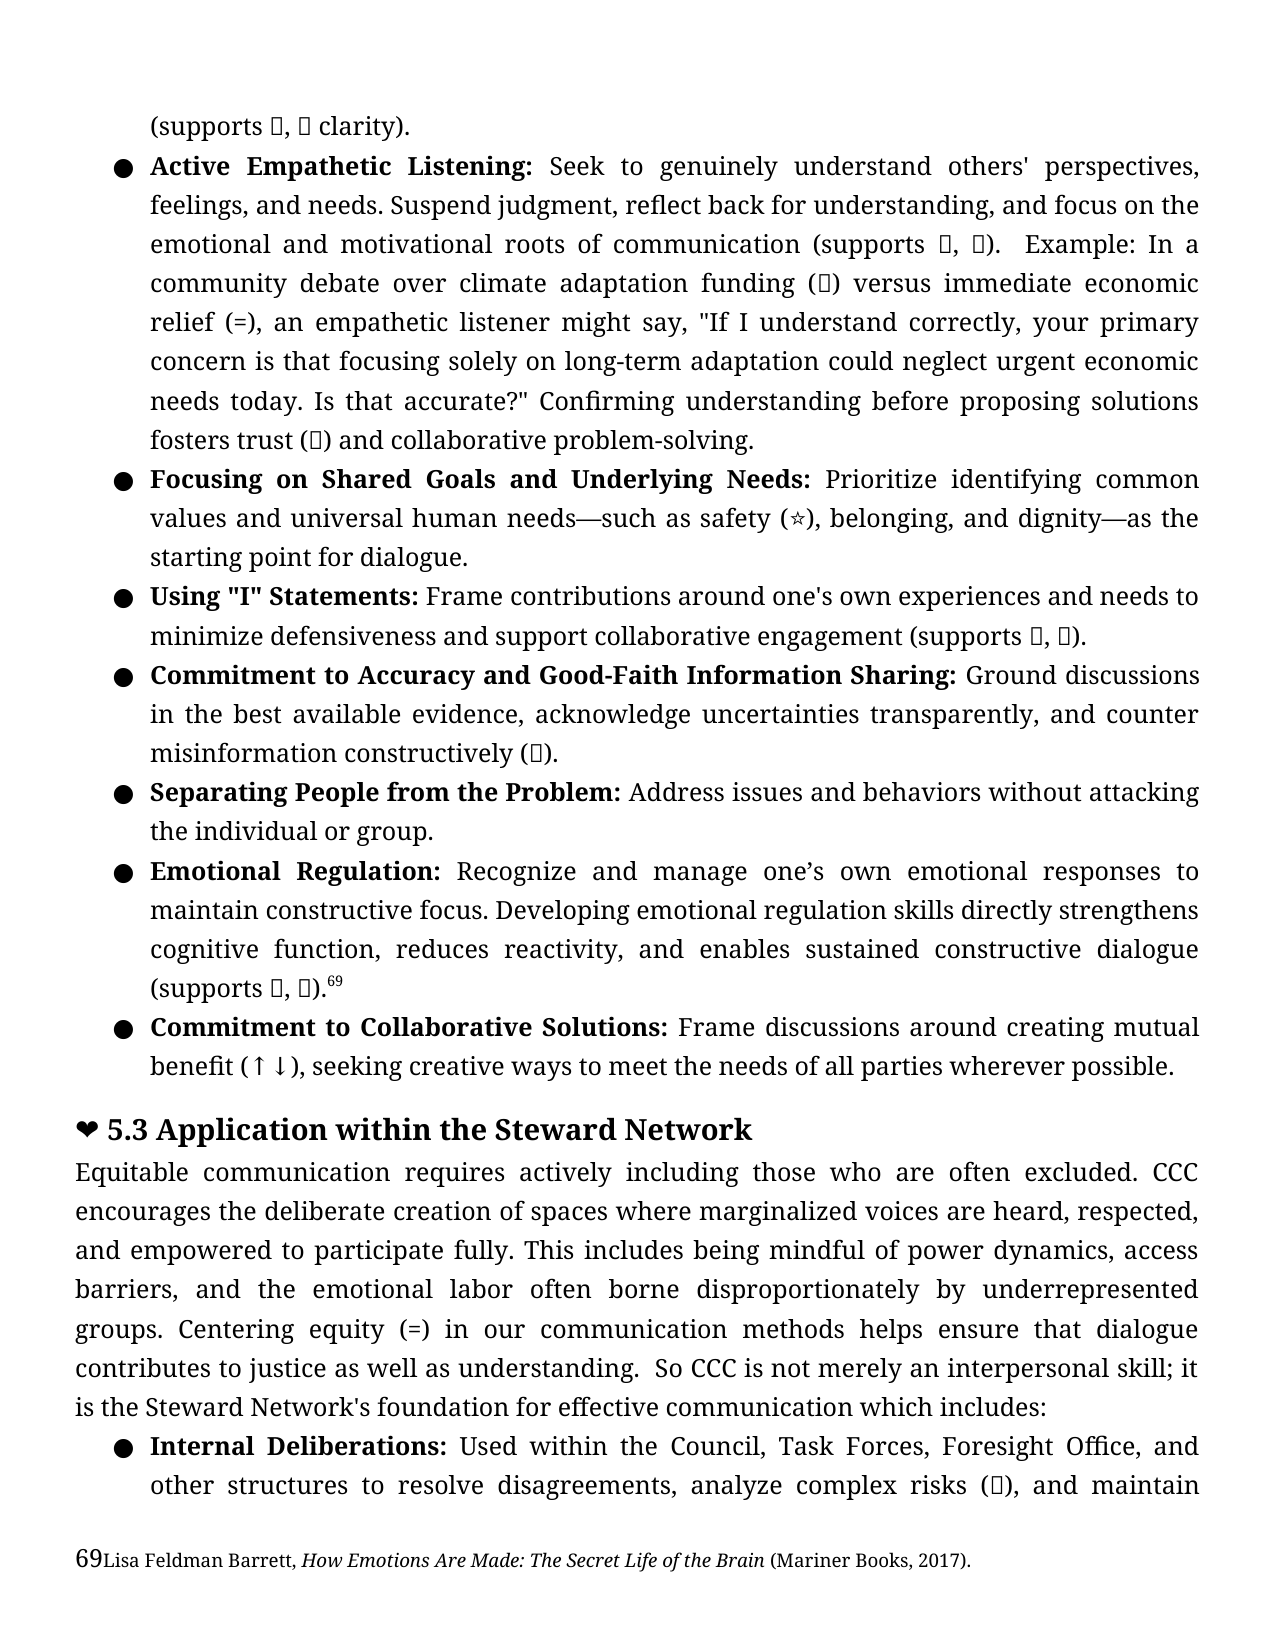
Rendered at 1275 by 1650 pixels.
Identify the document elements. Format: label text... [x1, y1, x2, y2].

subtitle ❤️💬 5.3 Application within the Steward Network [75, 1109, 1200, 1149]
list Focusing on Shared Goals and Underlying Needs: Prioritize identifying common values and universal human needs—such as safety (⭐️), belonging, and dignity—as the starting point for dialogue. [112, 462, 1200, 574]
list Lisa Feldman Barrett, How Emotions Are Made: The Secret Life of the Brain (Mariner Books, 2017). [75, 1541, 1200, 1575]
list Commitment to Accuracy and Good-Faith Information Sharing: Ground discussions in the best available evidence, acknowledge uncertainties transparently, and counter misinformation constructively (📀). [112, 657, 1200, 770]
list Separating People from the Problem: Address issues and behaviors without attacking the individual or group. [112, 775, 1200, 848]
list Active Empathetic Listening: Seek to genuinely understand others' perspectives, feelings, and needs. Suspend judgment, reflect back for understanding, and focus on the emotional and motivational roots of communication (supports 🤝, 🧠). Example: In a community debate over climate adaptation funding (🔥) versus immediate economic relief (=), an empathetic listener might say, "If I understand correctly, your primary concern is that focusing solely on long-term adaptation could neglect urgent economic needs today. Is that accurate?" Confirming understanding before proposing solutions fosters trust (🤝) and collaborative problem-solving. [112, 148, 1200, 456]
list Commitment to Collaborative Solutions: Frame discussions around creating mutual benefit (↑↓), seeking creative ways to meet the needs of all parties wherever possible. [112, 1010, 1200, 1083]
list Emotional Regulation: Recognize and manage one’s own emotional responses to maintain constructive focus. Developing emotional regulation skills directly strengthens cognitive function, reduces reactivity, and enables sustained constructive dialogue (supports 🧠, 🤝). [112, 853, 1200, 1005]
list Internal Deliberations: Used within the Council, Task Forces, Foresight Office, and other structures to resolve disagreements, analyze complex risks (🔎), and maintain [112, 1429, 1200, 1502]
list (supports 🤝, 📀 clarity). [112, 109, 1200, 143]
text Equitable communication requires actively including those who are often excluded. CCC encourages the deliberate creation of spaces where marginalized voices are heard, respected, and empowered to participate fully. This includes being mindful of power dynamics, access barriers, and the emotional labor often borne disproportionately by underrepresented groups. Centering equity (=) in our communication methods helps ensure that dialogue contributes to justice as well as understanding. So CCC is not merely an interpersonal skill; it is the Steward Network's foundation for effective communication which includes: [75, 1155, 1200, 1424]
list Using "I" Statements: Frame contributions around one's own experiences and needs to minimize defensiveness and support collaborative engagement (supports 🤝, 🧠). [112, 579, 1200, 652]
